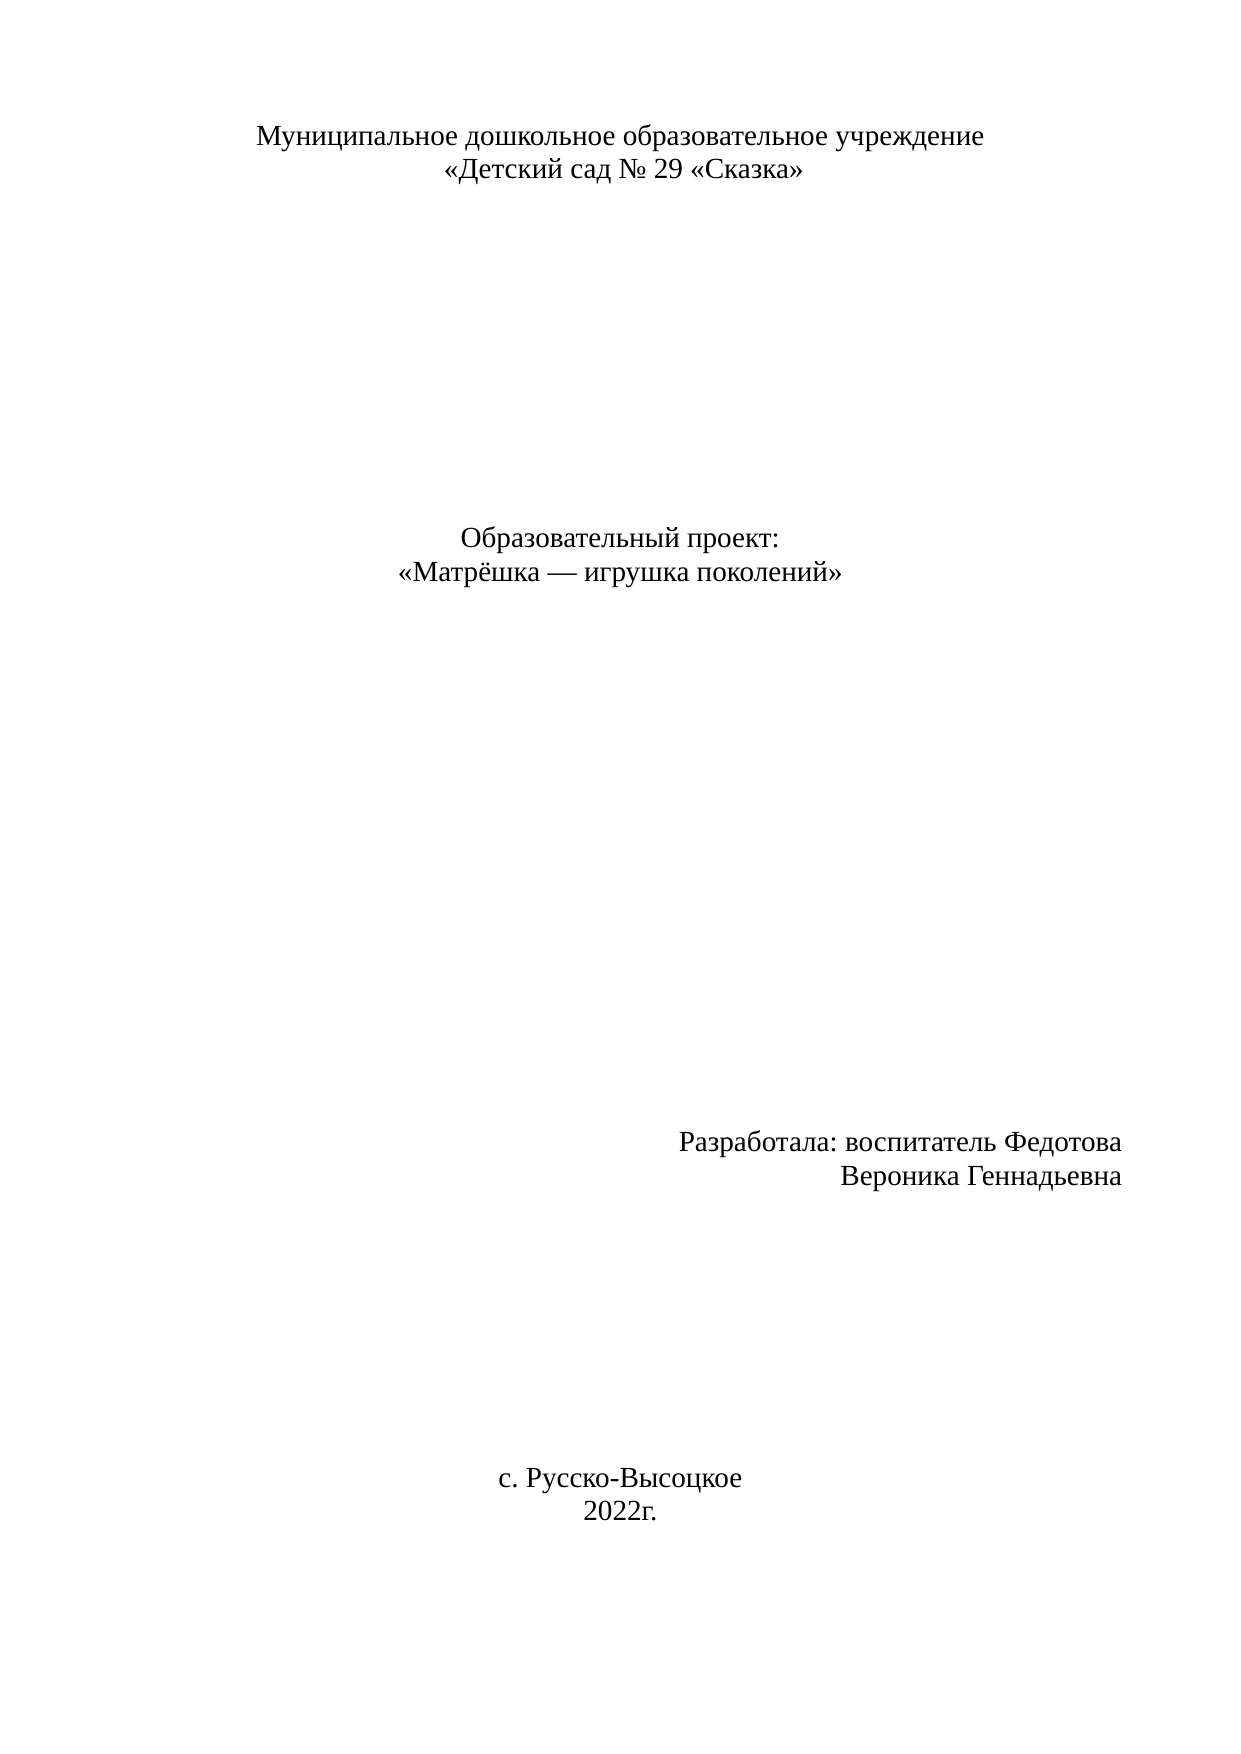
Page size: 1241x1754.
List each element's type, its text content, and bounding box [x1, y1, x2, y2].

text Муниципальное дошкольное образовательное учреждение [118, 118, 1122, 152]
text Вероника Геннадьевна [118, 1158, 1122, 1191]
text Разработала: воспитатель Федотова [118, 1124, 1122, 1158]
text «Матрёшка — игрушка поколений» [118, 554, 1122, 588]
text Образовательный проект: [118, 521, 1122, 554]
text 2022г. [118, 1493, 1122, 1527]
text с. Русско-Высоцкое [118, 1460, 1122, 1493]
text «Детский сад № 29 «Сказка» [118, 152, 1122, 185]
